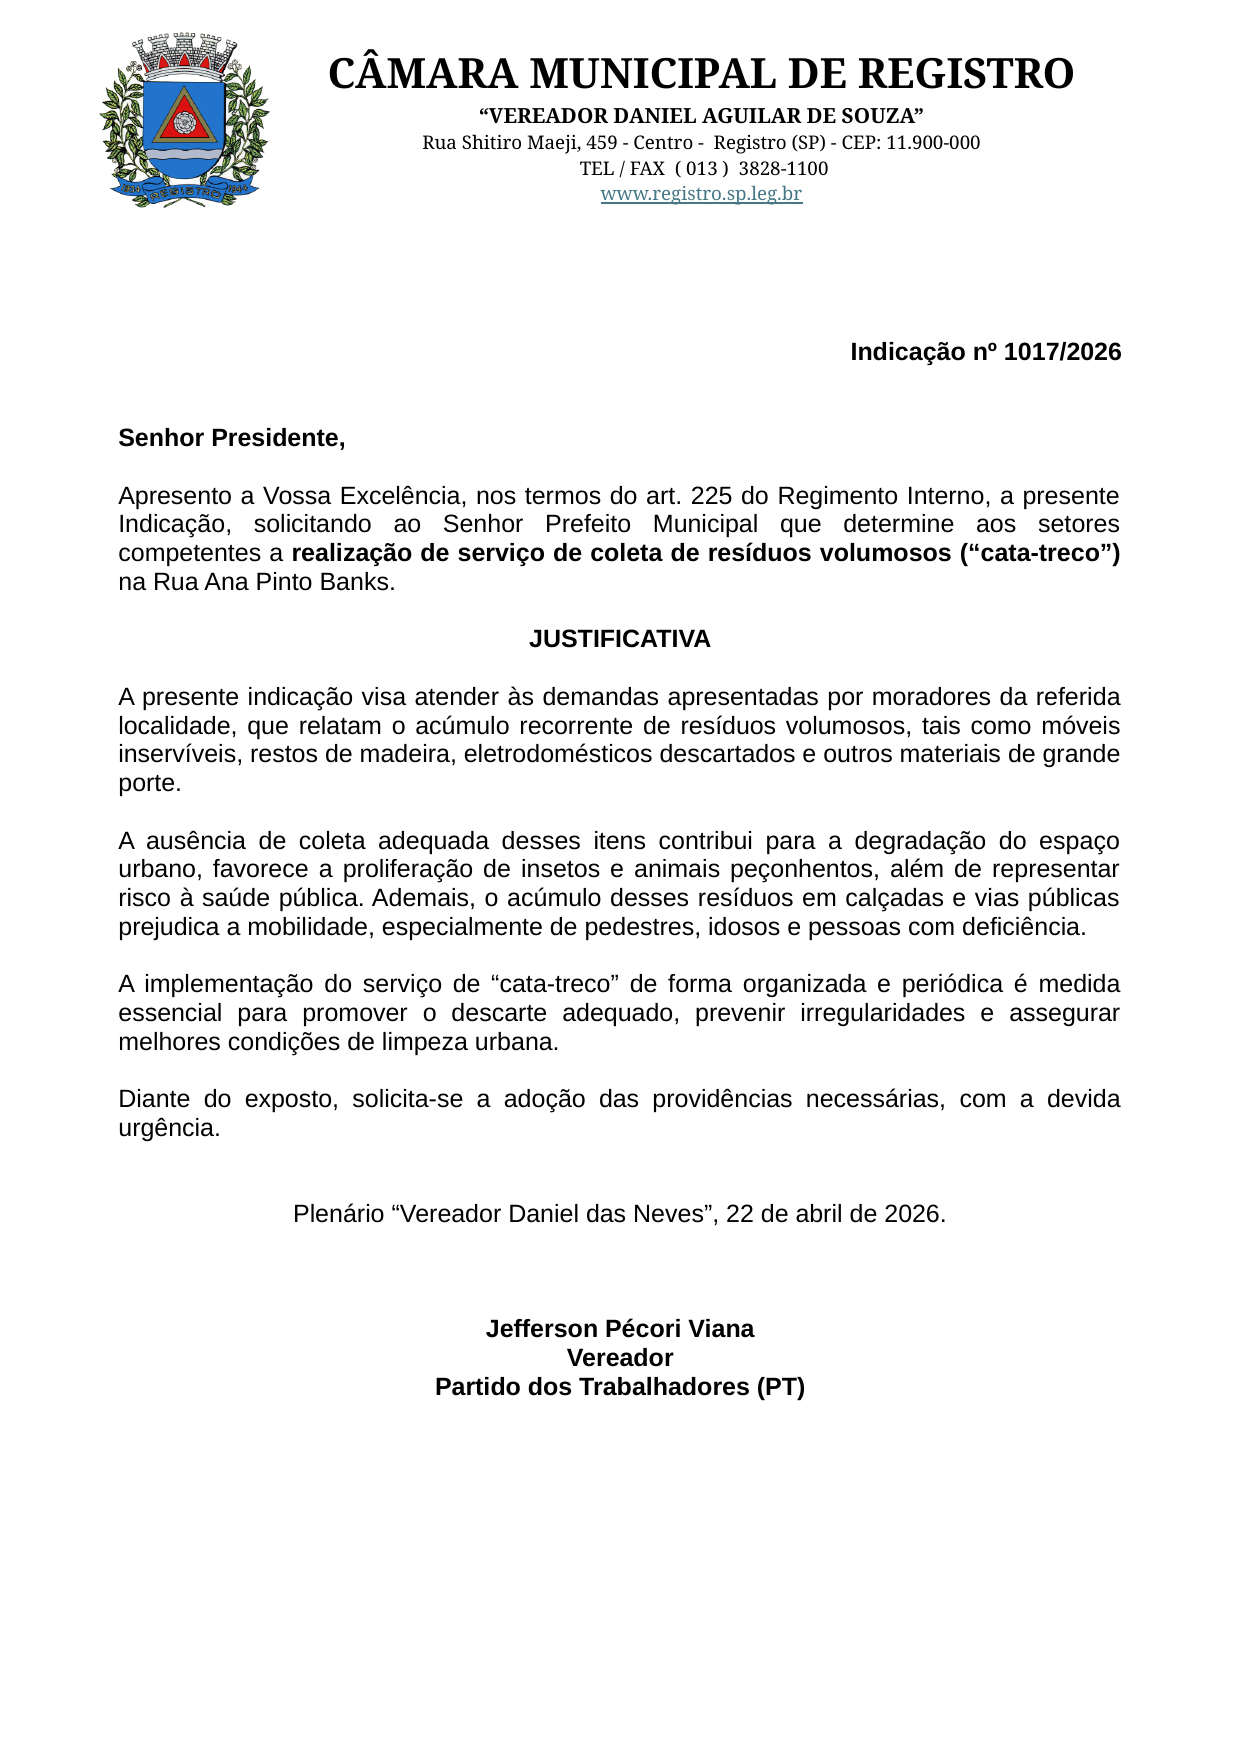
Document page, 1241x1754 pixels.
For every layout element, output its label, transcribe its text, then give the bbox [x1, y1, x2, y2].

picture [95, 26, 274, 213]
text Plenário “Vereador Daniel das Neves”, 22 de abril de 2026. [118, 1199, 1122, 1228]
text Partido dos Trabalhadores (PT) [118, 1372, 1122, 1401]
text Apresento a Vossa Excelência, nos termos do art. 225 do Regimento Interno, a presente Indicação, solicitando ao Senhor Prefeito Municipal que determine aos setores competentes a realização de serviço de coleta de resíduos volumosos (“cata-treco”) na Rua Ana Pinto Banks. [118, 481, 1122, 596]
text Jefferson Pécori Viana [118, 1314, 1122, 1343]
text Vereador [118, 1343, 1122, 1372]
text A ausência de coleta adequada desses itens contribui para a degradação do espaço urbano, favorece a proliferação de insetos e animais peçonhentos, além de representar risco à saúde pública. Ademais, o acúmulo desses resíduos em calçadas e vias públicas prejudica a mobilidade, especialmente de pedestres, idosos e pessoas com deficiência. [118, 826, 1122, 941]
text JUSTIFICATIVA [118, 624, 1122, 653]
text A implementação do serviço de “cata-treco” de forma organizada e periódica é medida essencial para promover o descarte adequado, prevenir irregularidades e assegurar melhores condições de limpeza urbana. [118, 969, 1122, 1056]
text Senhor Presidente, [118, 423, 1122, 452]
text Indicação nº 1017/2026 [118, 337, 1122, 366]
text Diante do exposto, solicita-se a adoção das providências necessárias, com a devida urgência. [118, 1084, 1122, 1142]
text A presente indicação visa atender às demandas apresentadas por moradores da referida localidade, que relatam o acúmulo recorrente de resíduos volumosos, tais como móveis inservíveis, restos de madeira, eletrodomésticos descartados e outros materiais de grande porte. [118, 682, 1122, 797]
